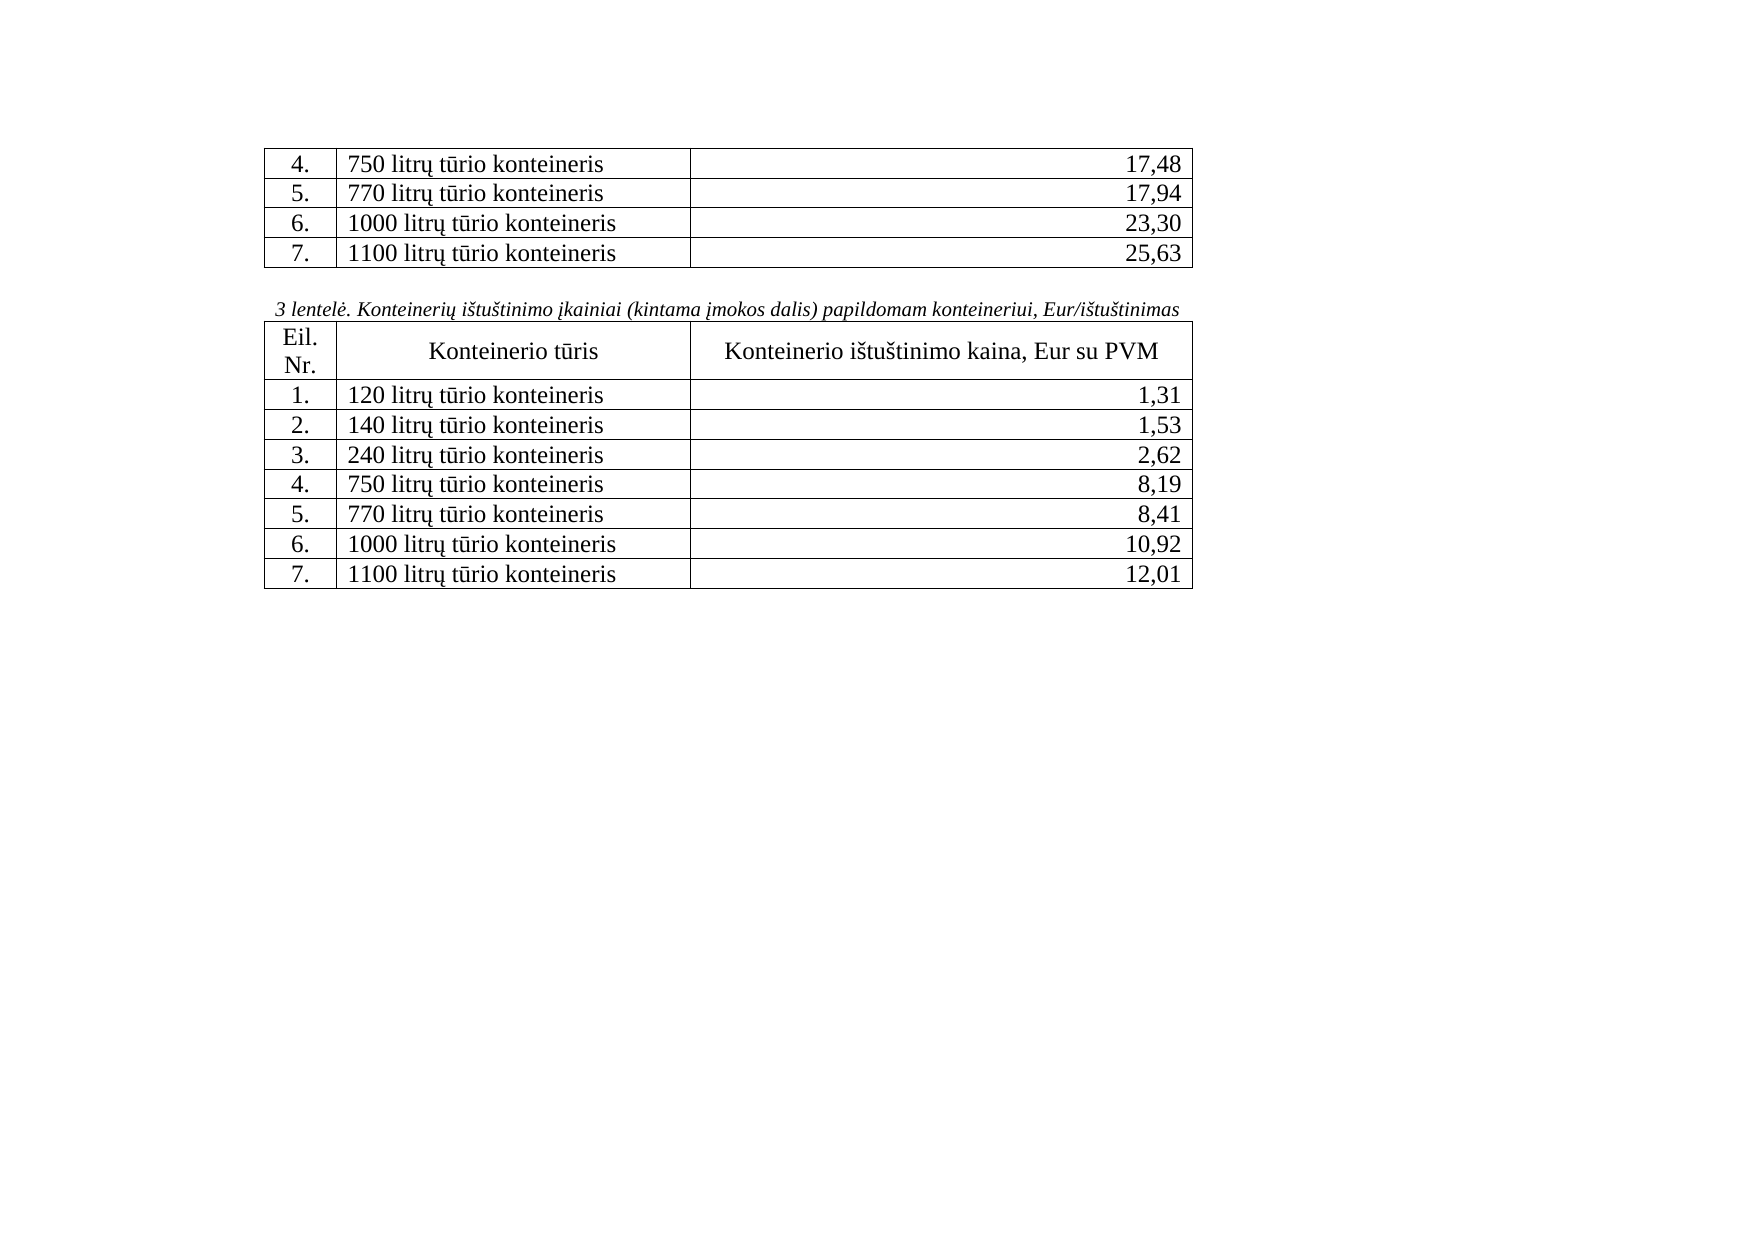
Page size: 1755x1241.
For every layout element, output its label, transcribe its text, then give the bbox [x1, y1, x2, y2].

table_cell 240 litrų tūrio konteineris [337, 440, 690, 468]
table_cell 25,63 [691, 238, 1192, 267]
table_header Konteinerio tūris [337, 322, 690, 379]
table_cell 17,94 [691, 179, 1192, 207]
table_cell 12,01 [691, 559, 1192, 588]
table_cell 17,48 [691, 149, 1192, 177]
table_cell 6. [265, 529, 336, 558]
table_cell 1. [265, 380, 336, 409]
table_cell 5. [265, 179, 336, 207]
table_cell 120 litrų tūrio konteineris [337, 380, 690, 409]
table_cell 140 litrų tūrio konteineris [337, 410, 690, 439]
table_header Konteinerio ištuštinimo kaina, Eur su PVM [691, 322, 1192, 379]
table_cell 750 litrų tūrio konteineris [337, 149, 690, 177]
table_cell 5. [265, 499, 336, 528]
table_cell 1000 litrų tūrio konteineris [337, 208, 690, 237]
table_cell 750 litrų tūrio konteineris [337, 470, 690, 498]
table_cell 2,62 [691, 440, 1192, 468]
table_cell 1,53 [691, 410, 1192, 439]
table_cell 2. [265, 410, 336, 439]
table_cell 3. [265, 440, 336, 468]
table_cell 1100 litrų tūrio konteineris [337, 559, 690, 588]
text 3 lentelė. Konteinerių ištuštinimo įkainiai (kintama įmokos dalis) papildomam konteineriui, Eur/ištuštinimas [118, 297, 1636, 321]
table_cell 770 litrų tūrio konteineris [337, 499, 690, 528]
table_cell 1000 litrų tūrio konteineris [337, 529, 690, 558]
table_cell 770 litrų tūrio konteineris [337, 179, 690, 207]
table_cell 1100 litrų tūrio konteineris [337, 238, 690, 267]
table_cell 10,92 [691, 529, 1192, 558]
table_cell 7. [265, 238, 336, 267]
table_cell 8,19 [691, 470, 1192, 498]
table_cell 6. [265, 208, 336, 237]
table_cell 8,41 [691, 499, 1192, 528]
table_header Eil. Nr. [265, 322, 336, 379]
table_cell 4. [265, 470, 336, 498]
table_cell 23,30 [691, 208, 1192, 237]
table_cell 1,31 [691, 380, 1192, 409]
table_cell 7. [265, 559, 336, 588]
table_cell 4. [265, 149, 336, 177]
